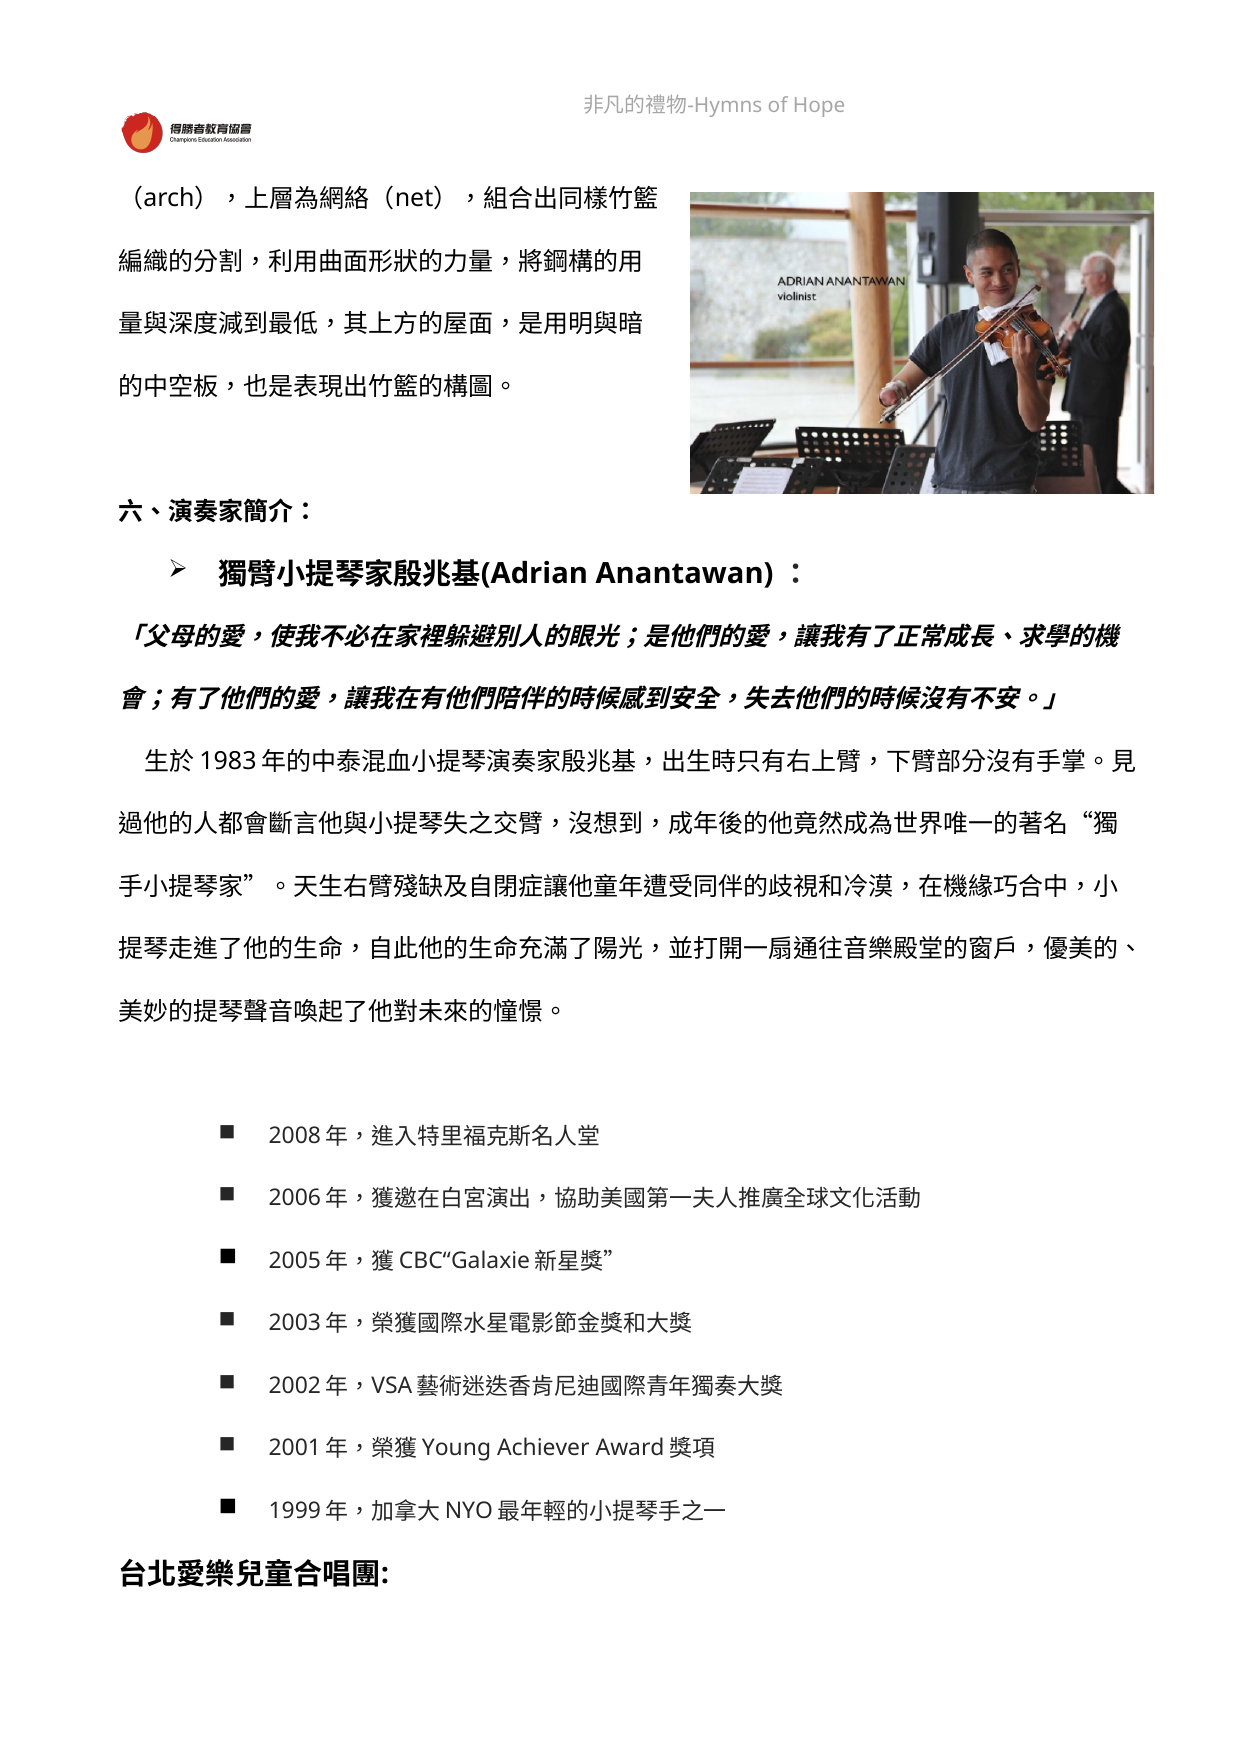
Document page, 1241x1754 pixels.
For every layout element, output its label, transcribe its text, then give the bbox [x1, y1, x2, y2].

text （arch），上層為網絡（net），組合出同樣竹籃編織的分割，利用曲面形狀的力量，將鋼構的用量與深度減到最低，其上方的屋面，是用明與暗的中空板，也是表現出竹籃的構圖。 [118, 155, 1137, 405]
list 2003年，榮獲國際水星電影節金獎和大獎 [218, 1280, 1137, 1343]
list 2008年，進入特里福克斯名人堂 [218, 1093, 1137, 1155]
list 2006年，獲邀在白宮演出，協助美國第一夫人推廣全球文化活動 [218, 1155, 1137, 1218]
text 六、演奏家簡介： [118, 468, 1137, 530]
list 2001年，榮獲Young Achiever Award獎項 [218, 1405, 1137, 1468]
list 1999年，加拿大NYO最年輕的小提琴手之一 [218, 1468, 1137, 1530]
text 台北愛樂兒童合唱團: [118, 1530, 1137, 1593]
text 生於1983年的中泰混血小提琴演奏家殷兆基，出生時只有右上臂，下臂部分沒有手掌。見過他的人都會斷言他與小提琴失之交臂，沒想到，成年後的他竟然成為世界唯一的著名“獨手小提琴家”。天生右臂殘缺及自閉症讓他童年遭受同伴的歧視和冷漠，在機緣巧合中，小提琴走進了他的生命，自此他的生命充滿了陽光，並打開一扇通往音樂殿堂的窗戶，優美的、美妙的提琴聲音喚起了他對未來的憧憬。 [118, 718, 1137, 1030]
list 獨臂小提琴家殷兆基(Adrian Anantawan) ： [168, 530, 1137, 593]
list 2002年，VSA藝術迷迭香肯尼迪國際青年獨奏大獎 [218, 1343, 1137, 1405]
text 「父母的愛，使我不必在家裡躲避別人的眼光；是他們的愛，讓我有了正常成長、求學的機會；有了他們的愛，讓我在有他們陪伴的時候感到安全，失去他們的時候沒有不安。」 [118, 593, 1137, 718]
list 2005年，獲CBC“Galaxie新星獎” [218, 1218, 1137, 1280]
